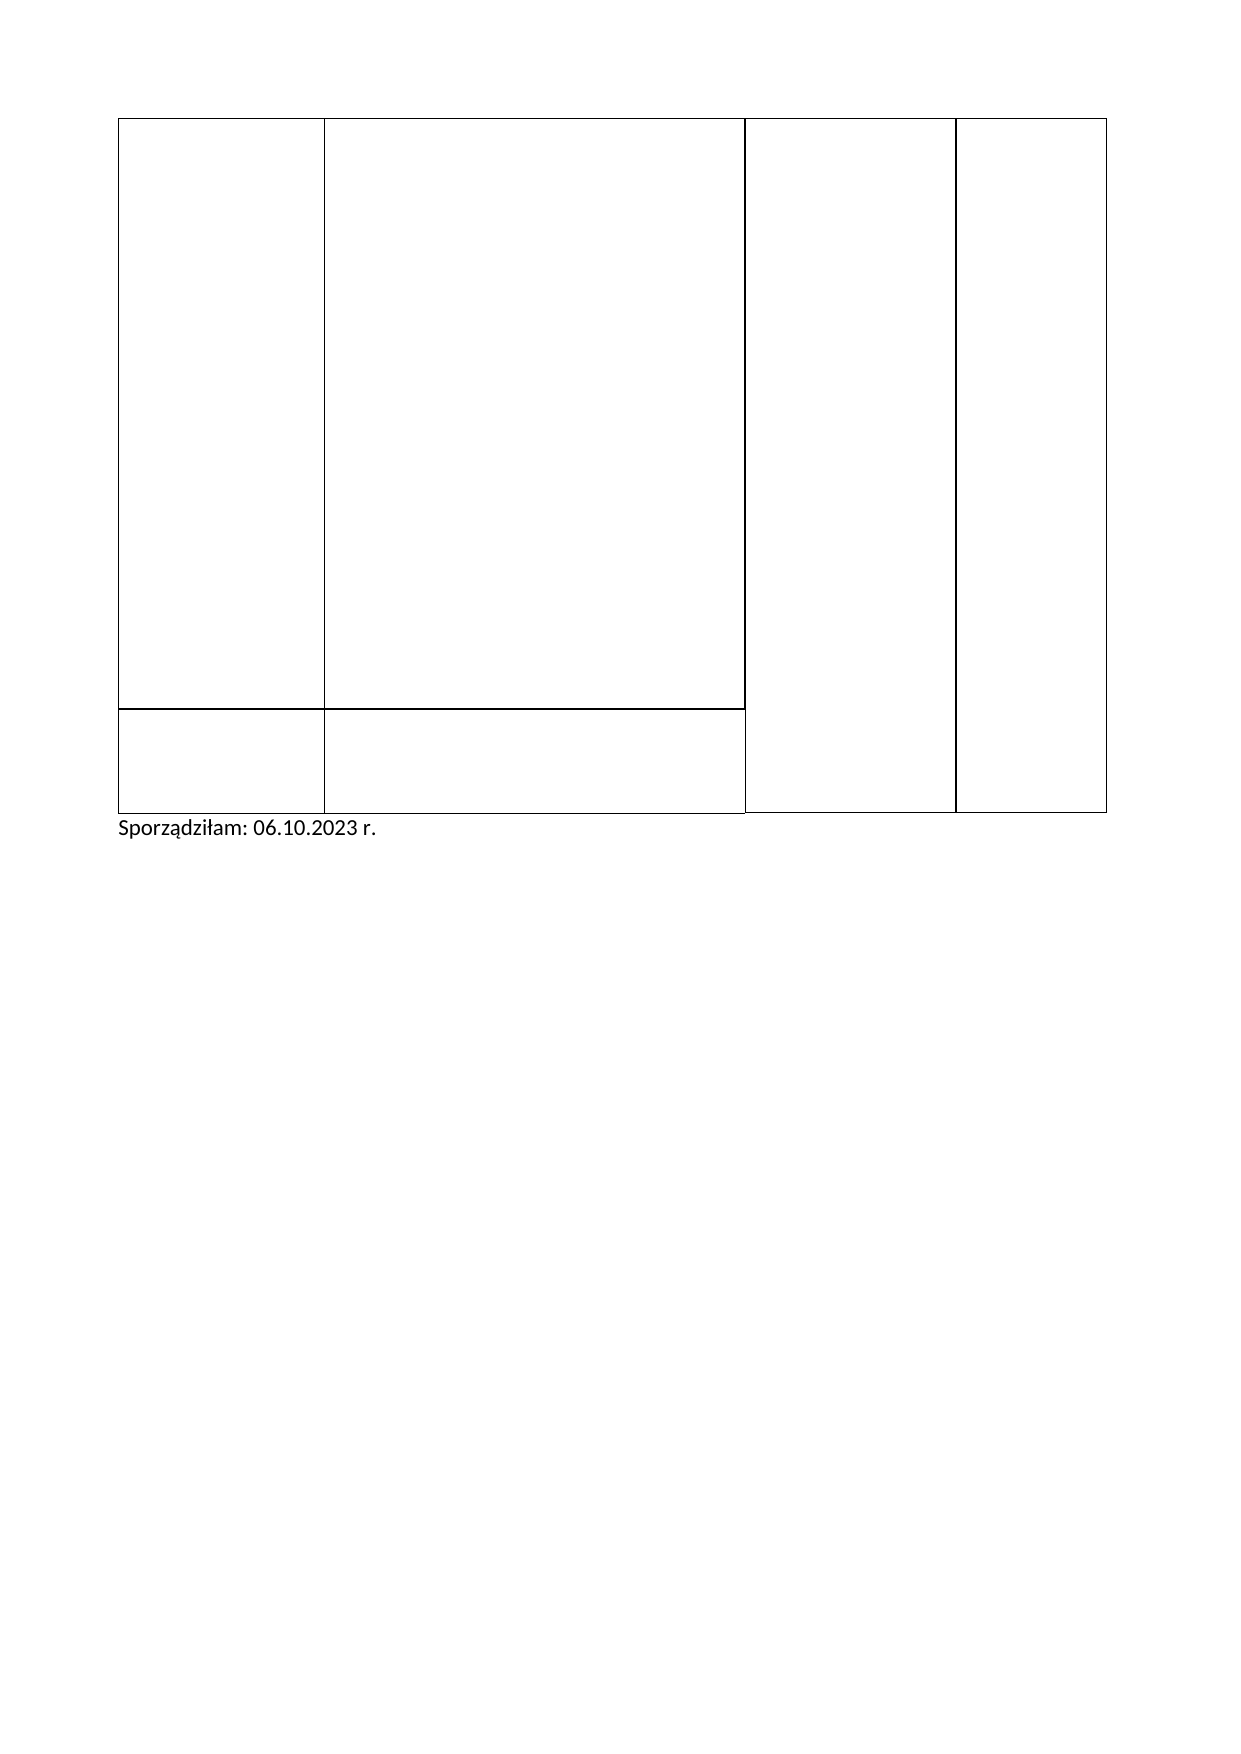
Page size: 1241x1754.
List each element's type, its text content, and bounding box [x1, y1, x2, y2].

text Sporządziłam: 06.10.2023 r. [118, 813, 1122, 841]
table_cell [957, 119, 1106, 812]
table_cell [119, 710, 324, 813]
table_cell [325, 710, 745, 813]
table_cell [119, 119, 324, 708]
table_cell [325, 119, 744, 708]
table_cell [746, 119, 955, 812]
